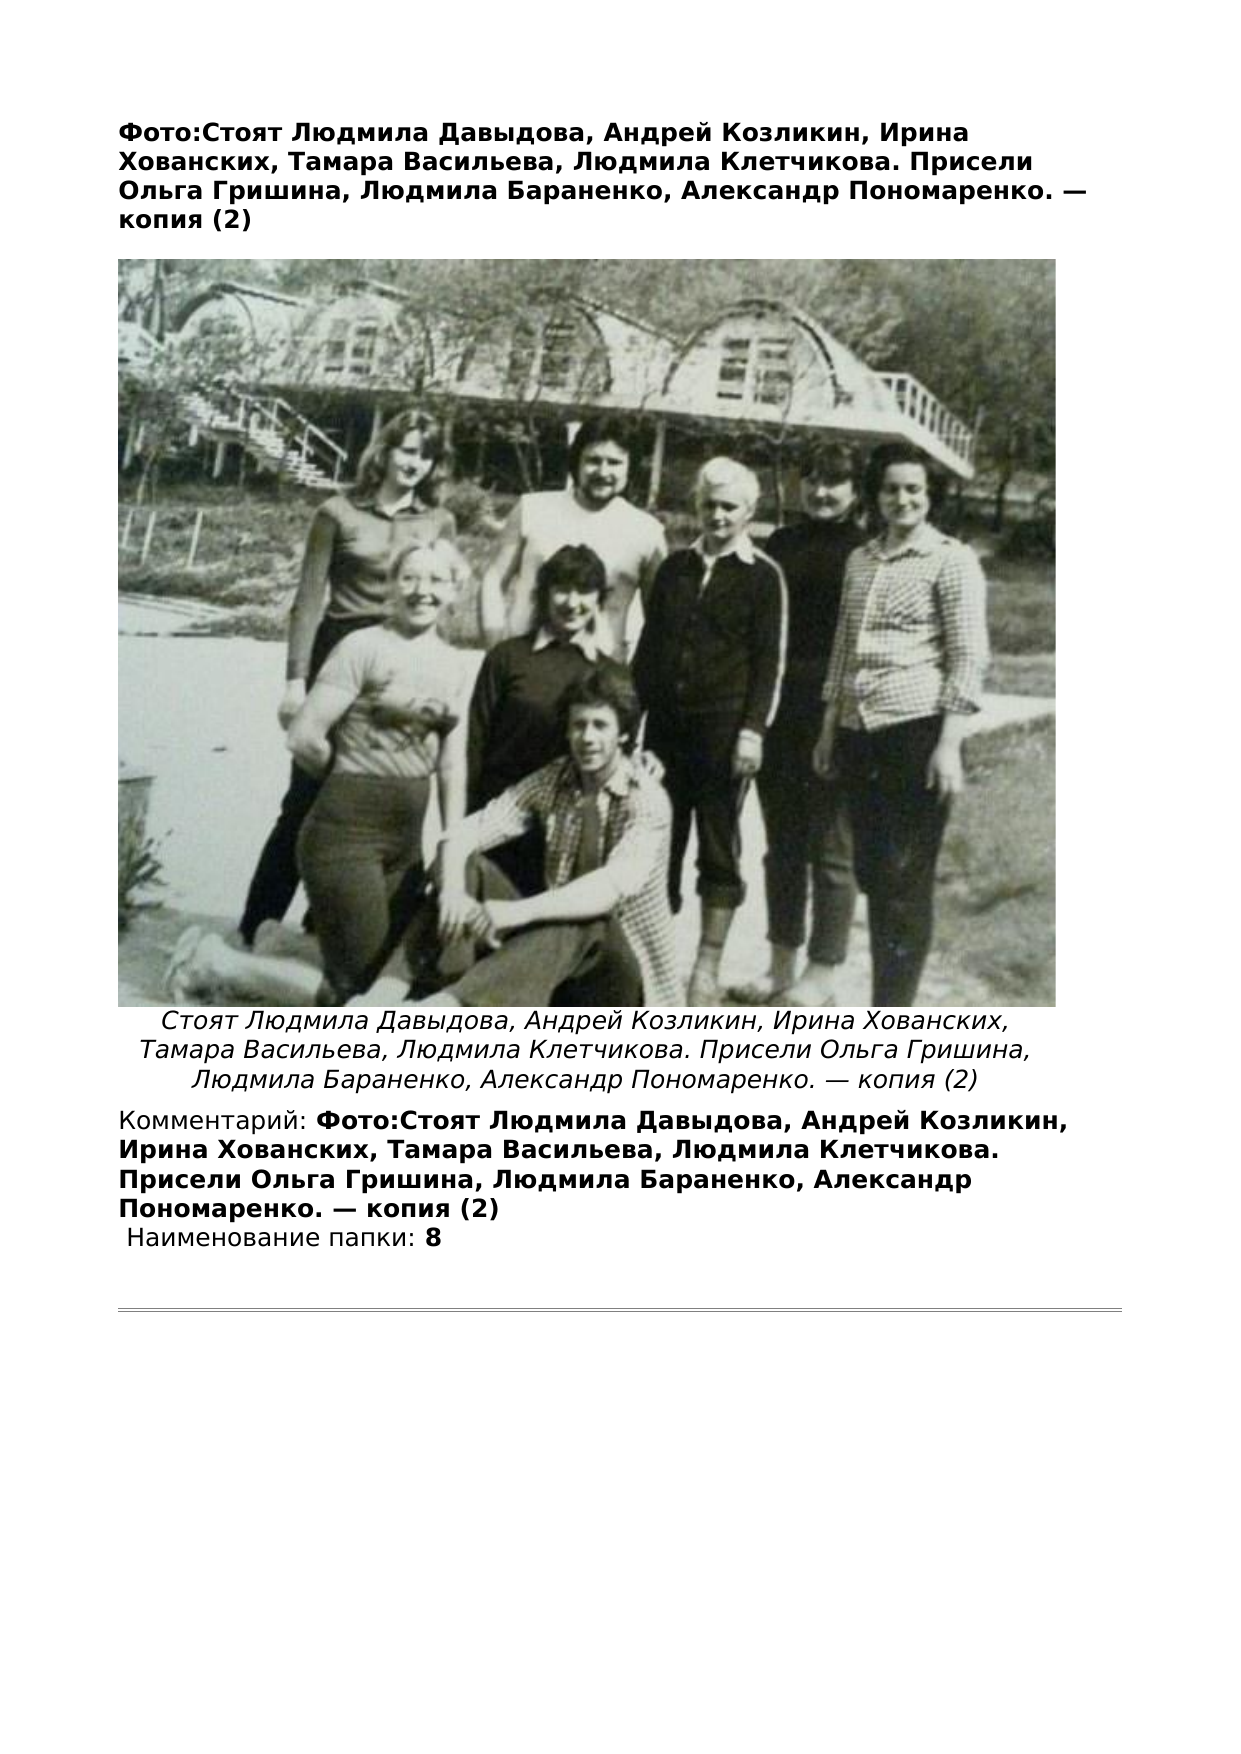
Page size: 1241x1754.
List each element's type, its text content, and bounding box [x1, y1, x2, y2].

text Комментарий: Фото:Стоят Людмила Давыдова, Андрей Козликин, Ирина Хованских, Тамара Васильева, Людмила Клетчикова. Присели Ольга Гришина, Людмила Бараненко, Александр Пономаренко. — копия (2) Наименование папки: 8 [118, 1106, 1122, 1281]
subtitle Фото:Стоят Людмила Давыдова, Андрей Козликин, Ирина Хованских, Тамара Васильева, Людмила Клетчикова. Присели Ольга Гришина, Людмила Бараненко, Александр Пономаренко. — копия (2) [118, 118, 1122, 235]
picture [118, 259, 1056, 1007]
text Стоят Людмила Давыдова, Андрей Козликин, Ирина Хованских, Тамара Васильева, Людмила Клетчикова. Присели Ольга Гришина, Людмила Бараненко, Александр Пономаренко. — копия (2) [118, 1007, 1056, 1094]
